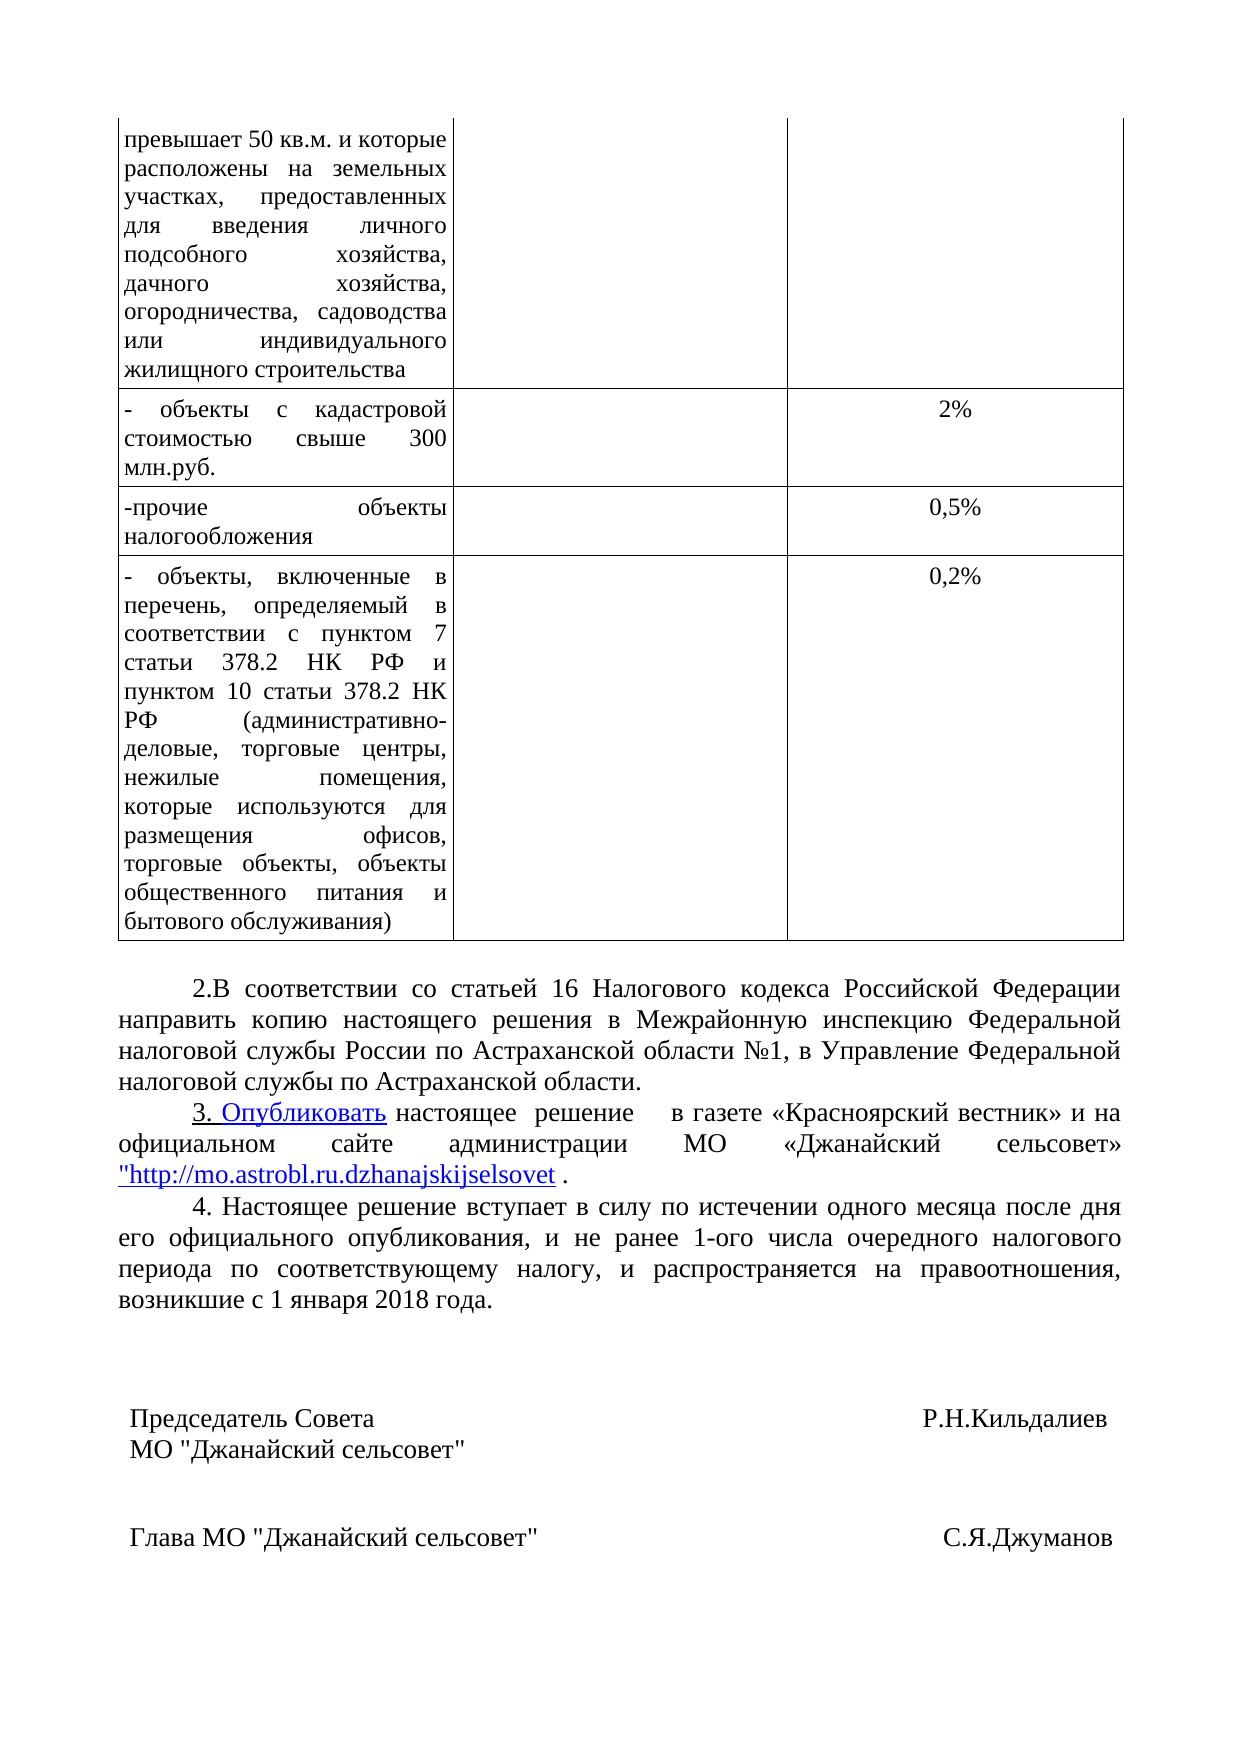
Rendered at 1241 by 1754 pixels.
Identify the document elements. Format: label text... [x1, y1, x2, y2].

table_cell 0,2% [788, 556, 1123, 940]
text 2.В соответствии со статьей 16 Налогового кодекса Российской Федерации направить копию настоящего решения в Межрайонную инспекцию Федеральной налоговой службы России по Астраханской области №1, в Управление Федеральной налоговой службы по Астраханской области. [118, 972, 1122, 1096]
table_cell - объекты с кадастровой стоимостью свыше 300 млн.руб. [119, 389, 453, 486]
table_cell [788, 118, 1123, 388]
table_cell 0,5% [788, 487, 1123, 555]
table_cell - объекты, включенные в перечень, определяемый в соответствии с пунктом 7 статьи 378.2 НК РФ и пунктом 10 статьи 378.2 НК РФ (административно-деловые, торговые центры, нежилые помещения, которые используются для размещения офисов, торговые объекты, объекты общественного питания и бытового обслуживания) [119, 556, 453, 940]
table_cell [454, 487, 787, 555]
text 3. Опубликовать настоящее решение в газете «Красноярский вестник» и на официальном сайте администрации МО «Джанайский сельсовет» "http://mo.astrobl.ru.dzhanajskijselsovet . [118, 1096, 1122, 1190]
table_header Председатель Совета МО "Джанайский сельсовет" [118, 1402, 796, 1464]
table_cell превышает 50 кв.м. и которые расположены на земельных участках, предоставленных для введения личного подсобного хозяйства, дачного хозяйства, огородничества, садоводства или индивидуального жилищного строительства [119, 118, 453, 388]
table_header Р.Н.Кильдалиев [796, 1402, 1133, 1464]
table_header С.Я.Джуманов [796, 1521, 1133, 1585]
table_header Глава МО "Джанайский сельсовет" [118, 1521, 796, 1585]
table_cell -прочие объекты налогообложения [119, 487, 453, 555]
table_cell [454, 556, 787, 940]
table_cell 2% [788, 389, 1123, 486]
table_cell [454, 389, 787, 486]
text 4. Настоящее решение вступает в силу по истечении одного месяца после дня его официального опубликования, и не ранее 1-ого числа очередного налогового периода по соответствующему налогу, и распространяется на правоотношения, возникшие с 1 января 2018 года. [118, 1190, 1122, 1314]
table_cell [454, 118, 787, 388]
